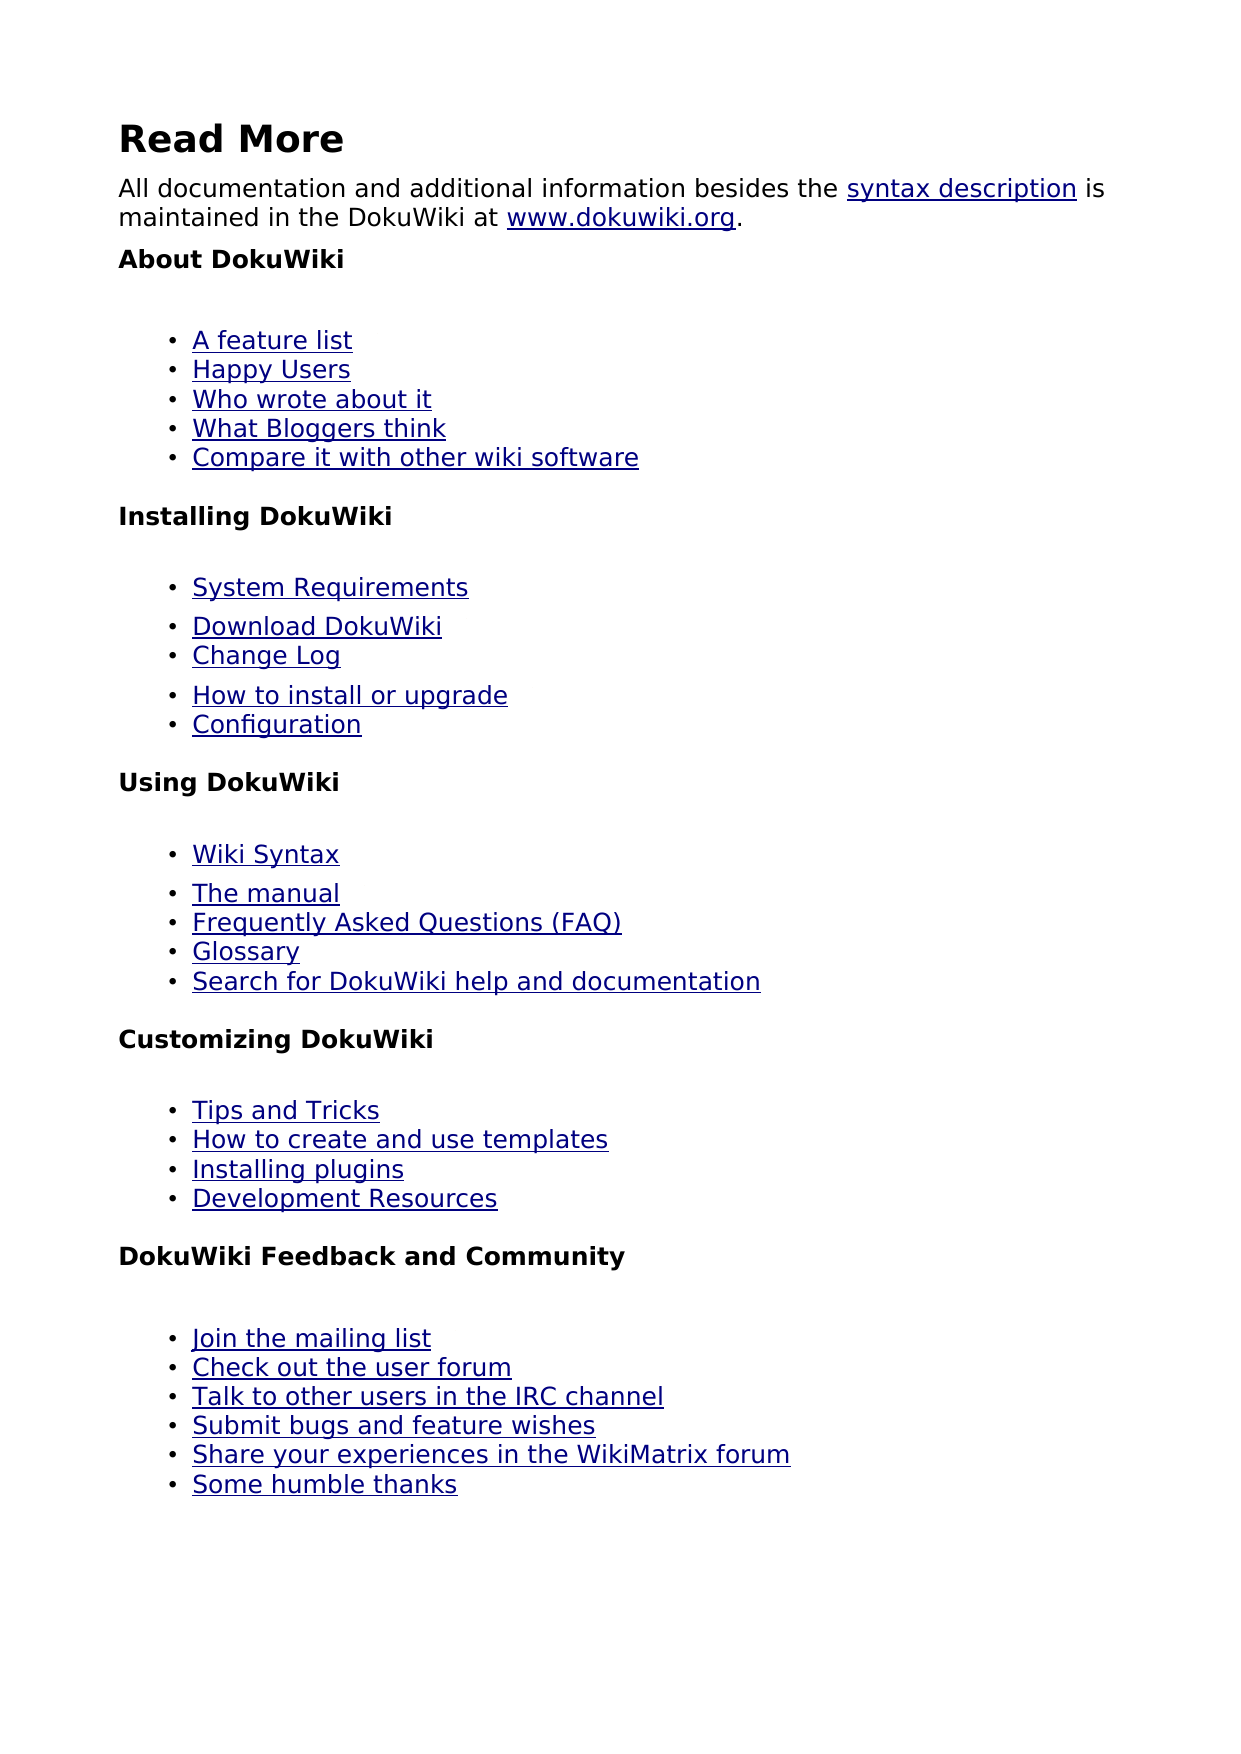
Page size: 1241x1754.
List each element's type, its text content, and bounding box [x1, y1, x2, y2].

list Change Log [177, 641, 1122, 671]
list Download DokuWiki [177, 602, 1122, 641]
list The manual [177, 869, 1122, 908]
list Check out the user forum [177, 1353, 1122, 1382]
list A feature list [177, 316, 1122, 356]
list Search for DokuWiki help and documentation [177, 967, 1122, 996]
list Installing plugins [177, 1155, 1122, 1184]
list System Requirements [177, 573, 1122, 602]
list Submit bugs and feature wishes [177, 1411, 1122, 1441]
subtitle Read More [118, 118, 1122, 162]
list Development Resources [177, 1184, 1122, 1213]
list Compare it with other wiki software [177, 443, 1122, 472]
list Glossary [177, 937, 1122, 967]
list How to create and use templates [177, 1126, 1122, 1155]
list Frequently Asked Questions (FAQ) [177, 908, 1122, 937]
list Configuration [177, 710, 1122, 739]
list What Bloggers think [177, 414, 1122, 443]
list How to install or upgrade [177, 671, 1122, 710]
list Some humble thanks [177, 1470, 1122, 1499]
text About DokuWiki [118, 245, 1122, 274]
list Tips and Tricks [177, 1096, 1122, 1126]
list Share your experiences in the WikiMatrix forum [177, 1441, 1122, 1470]
list Talk to other users in the IRC channel [177, 1382, 1122, 1411]
text Customizing DokuWiki [118, 1025, 1122, 1054]
text DokuWiki Feedback and Community [118, 1243, 1122, 1272]
text Using DokuWiki [118, 769, 1122, 798]
list Join the mailing list [177, 1314, 1122, 1353]
text Installing DokuWiki [118, 502, 1122, 531]
list Happy Users [177, 356, 1122, 385]
text All documentation and additional information besides the syntax description is maintained in the DokuWiki at www.dokuwiki.org. [118, 174, 1122, 233]
list Wiki Syntax [177, 840, 1122, 869]
list Who wrote about it [177, 385, 1122, 414]
